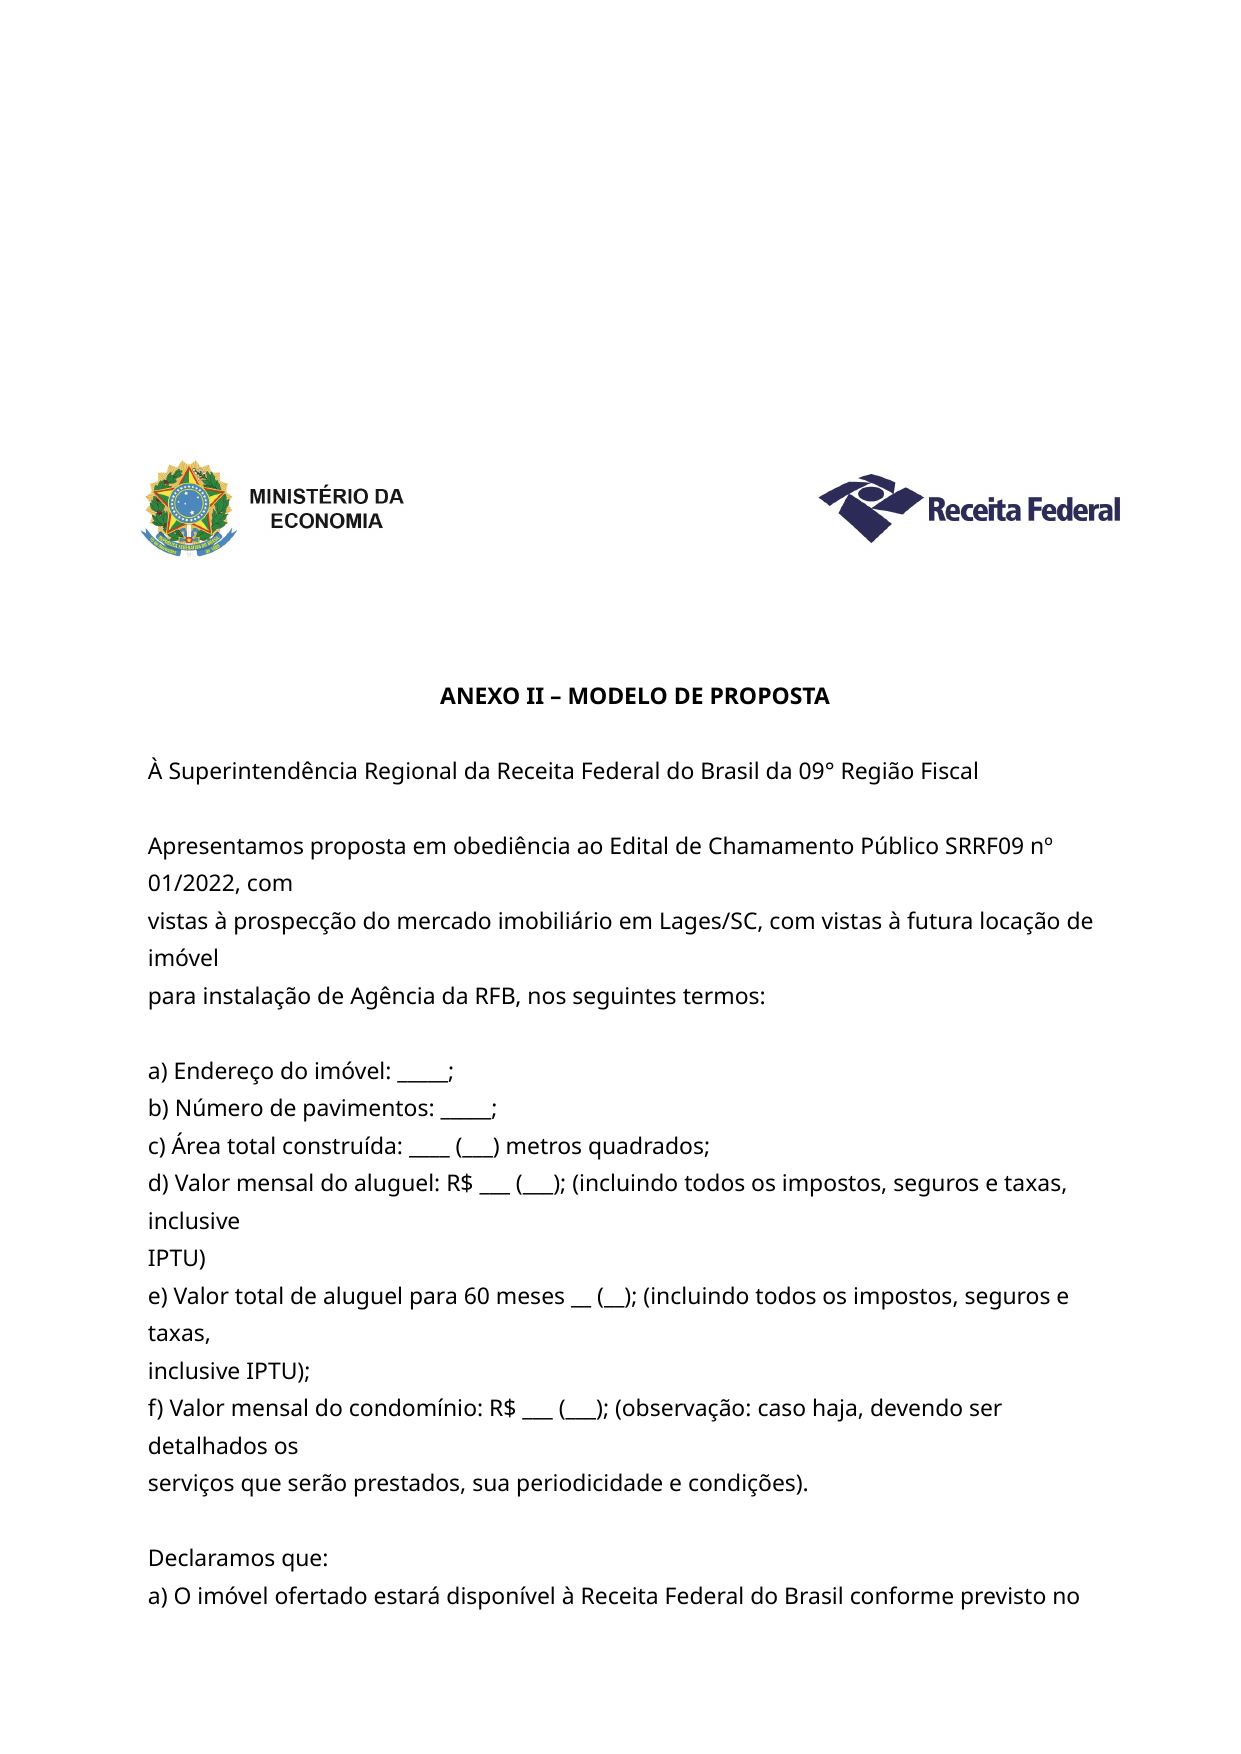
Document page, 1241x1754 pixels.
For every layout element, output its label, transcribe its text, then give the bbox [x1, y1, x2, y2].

text À Superintendência Regional da Receita Federal do Brasil da 09° Região Fiscal Apresentamos proposta em obediência ao Edital de Chamamento Público SRRF09 nº 01/2022, com vistas à prospecção do mercado imobiliário em Lages/SC, com vistas à futura locação de imóvel para instalação de Agência da RFB, nos seguintes termos: [148, 755, 1122, 1011]
text Declaramos que: a) O imóvel ofertado estará disponível à Receita Federal do Brasil conforme previsto no [148, 1542, 1122, 1611]
text a) Endereço do imóvel: _____; b) Número de pavimentos: _____; c) Área total construída: ____ (___) metros quadrados; d) Valor mensal do aluguel: R$ ___ (___); (incluindo todos os impostos, seguros e taxas, inclusive IPTU) e) Valor total de aluguel para 60 meses __ (__); (incluindo todos os impostos, seguros e taxas, inclusive IPTU); f) Valor mensal do condomínio: R$ ___ (___); (observação: caso haja, devendo ser detalhados os serviços que serão prestados, sua periodicidade e condições). [148, 1017, 1122, 1536]
text ANEXO II – MODELO DE PROPOSTA [148, 680, 1122, 711]
picture [129, 456, 1133, 561]
